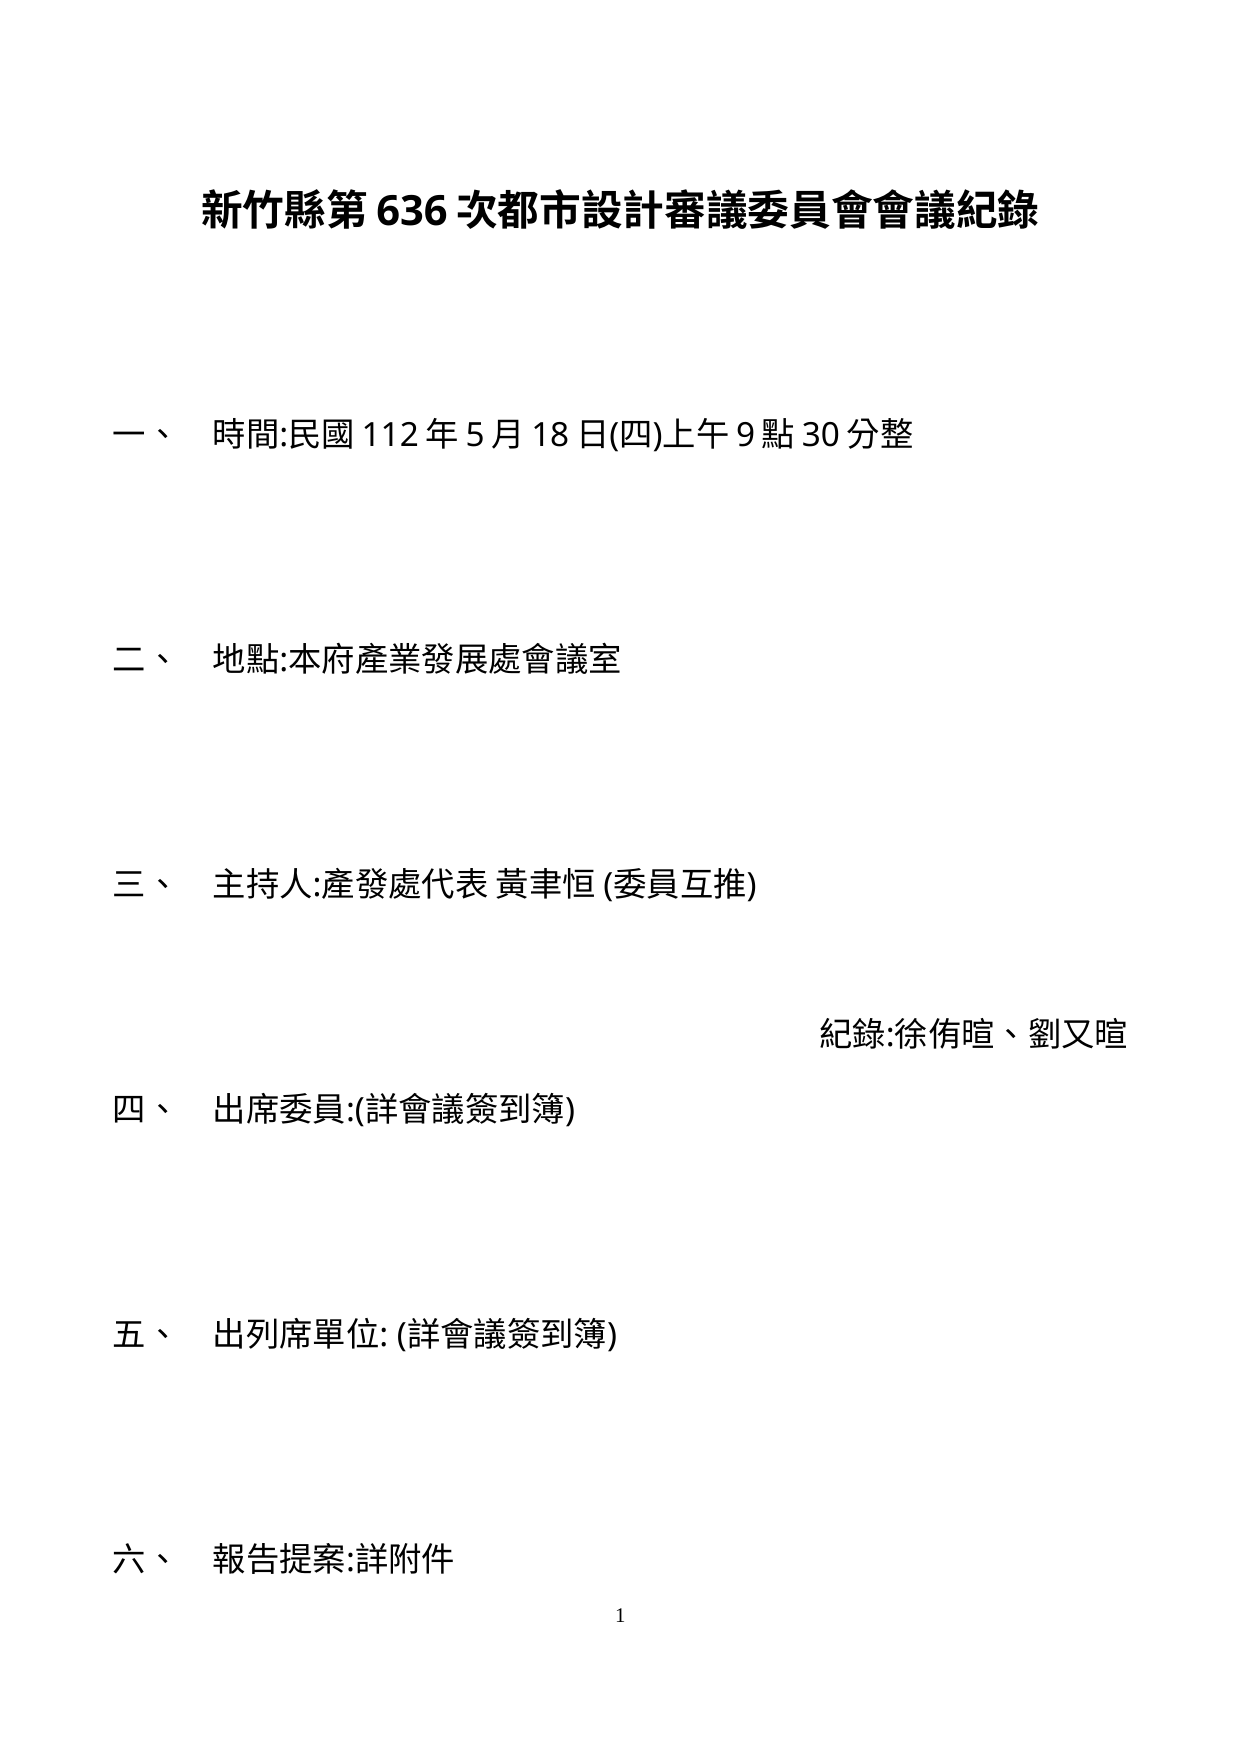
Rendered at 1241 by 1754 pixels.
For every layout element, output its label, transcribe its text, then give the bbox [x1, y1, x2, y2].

list 主持人:產發處代表 黃聿恒 (委員互推) [112, 839, 1128, 914]
list 出席委員:(詳會議簽到簿) [112, 1064, 1128, 1139]
list 地點:本府產業發展處會議室 [112, 614, 1128, 689]
list 時間:民國112年5月18日(四)上午9點30分整 [112, 389, 1128, 464]
text 新竹縣第636次都市設計審議委員會會議紀錄 [112, 164, 1128, 239]
text 紀錄:徐侑暄、劉又暄 [112, 989, 1128, 1064]
list 報告提案:詳附件 [112, 1514, 1128, 1589]
list 出列席單位: (詳會議簽到簿) [112, 1289, 1128, 1364]
